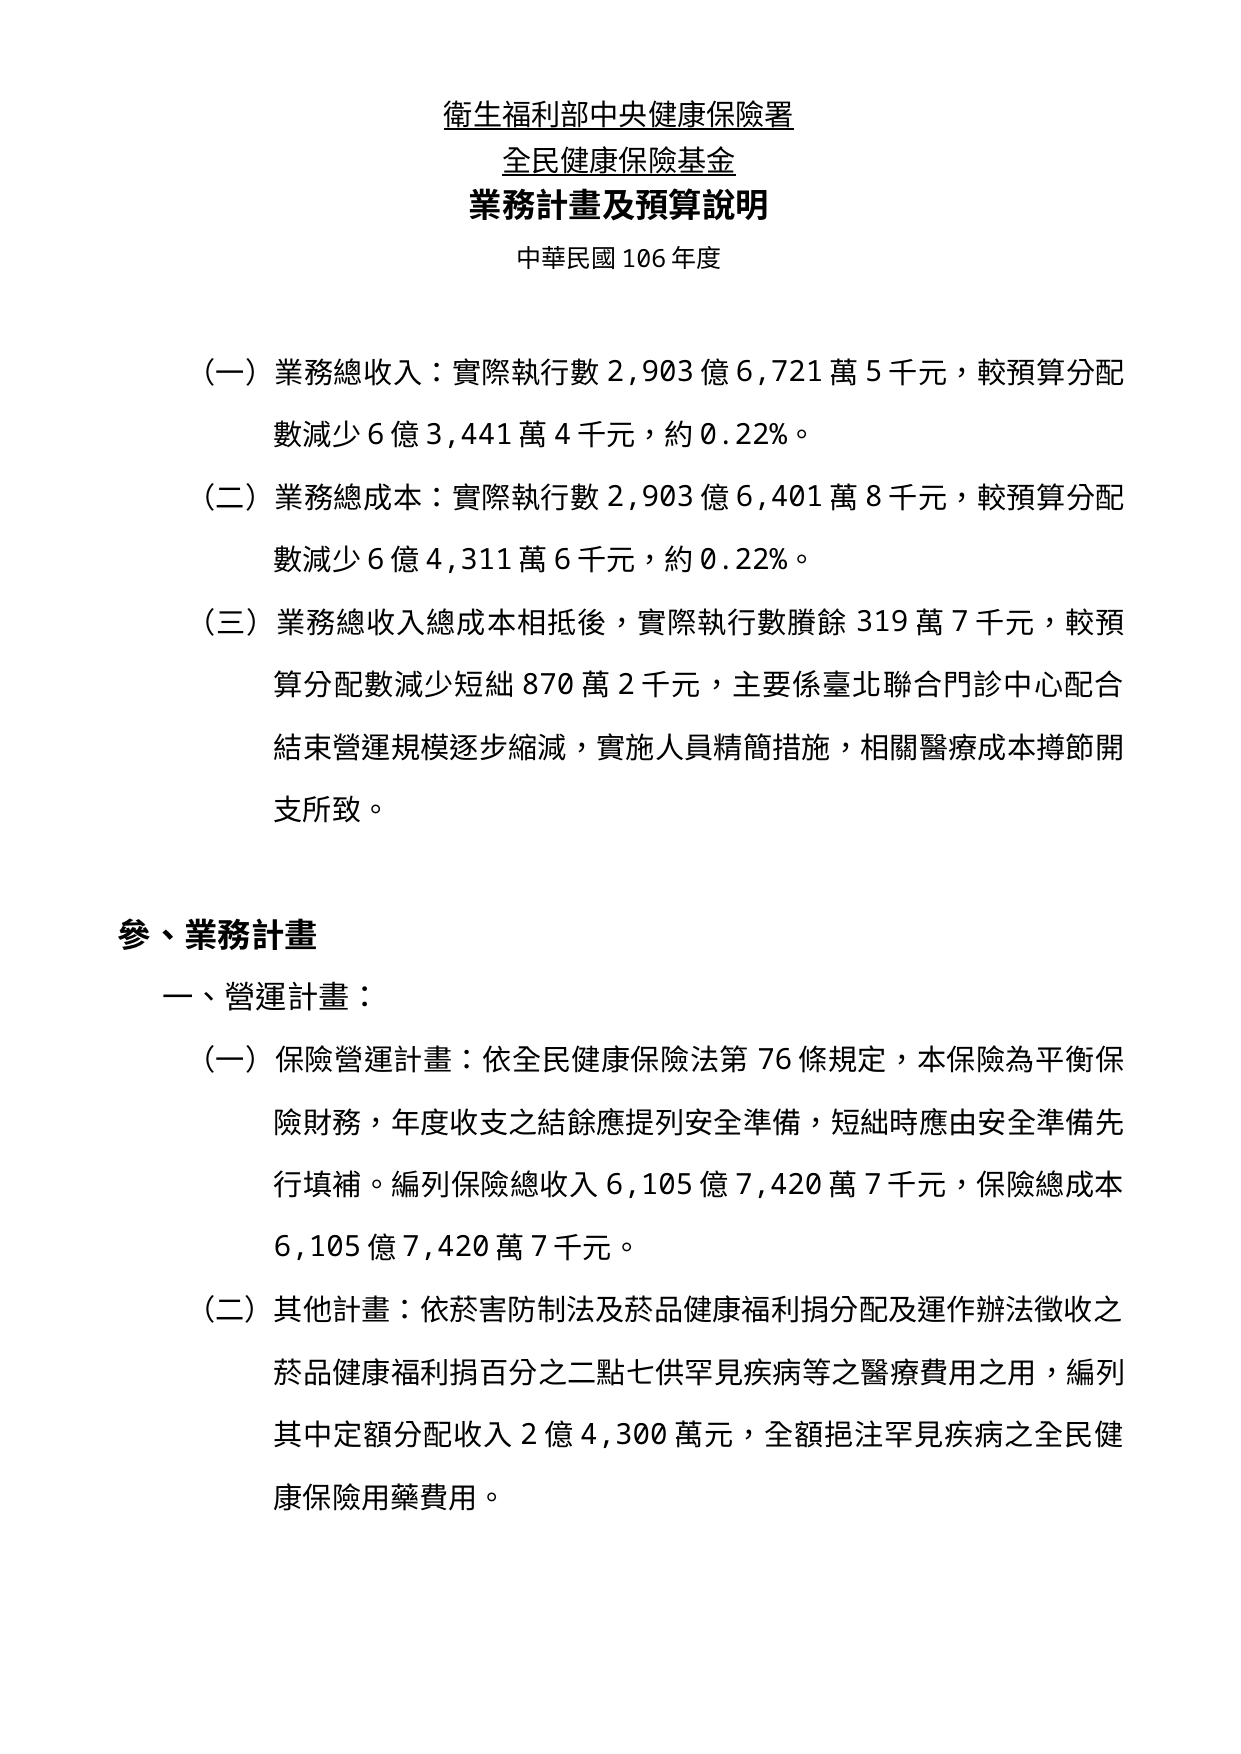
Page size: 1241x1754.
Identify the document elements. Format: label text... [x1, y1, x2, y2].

text （一）保險營運計畫：依全民健康保險法第76條規定，本保險為平衡保險財務，年度收支之結餘應提列安全準備，短絀時應由安全準備先行填補。編列保險總收入6,105億7,420萬7千元，保險總成本6,105億7,420萬7千元。 [186, 1016, 1125, 1266]
text （三）業務總收入總成本相抵後，實際執行數賸餘319萬7千元，較預算分配數減少短絀870萬2千元，主要係臺北聯合門診中心配合結束營運規模逐步縮減，實施人員精簡措施，相關醫療成本撙節開支所致。 [186, 579, 1125, 829]
text （一）業務總收入：實際執行數2,903億6,721萬5千元，較預算分配數減少6億3,441萬4千元，約0.22%。 [186, 329, 1125, 454]
text （二）其他計畫：依菸害防制法及菸品健康福利捐分配及運作辦法徵收之菸品健康福利捐百分之二點七供罕見疾病等之醫療費用之用，編列其中定額分配收入2億4,300萬元，全額挹注罕見疾病之全民健康保險用藥費用。 [186, 1266, 1125, 1516]
text 參、業務計畫 [112, 891, 1125, 954]
text （二）業務總成本：實際執行數2,903億6,401萬8千元，較預算分配數減少6億4,311萬6千元，約0.22%。 [186, 454, 1125, 579]
text 一、營運計畫： [162, 954, 1125, 1016]
